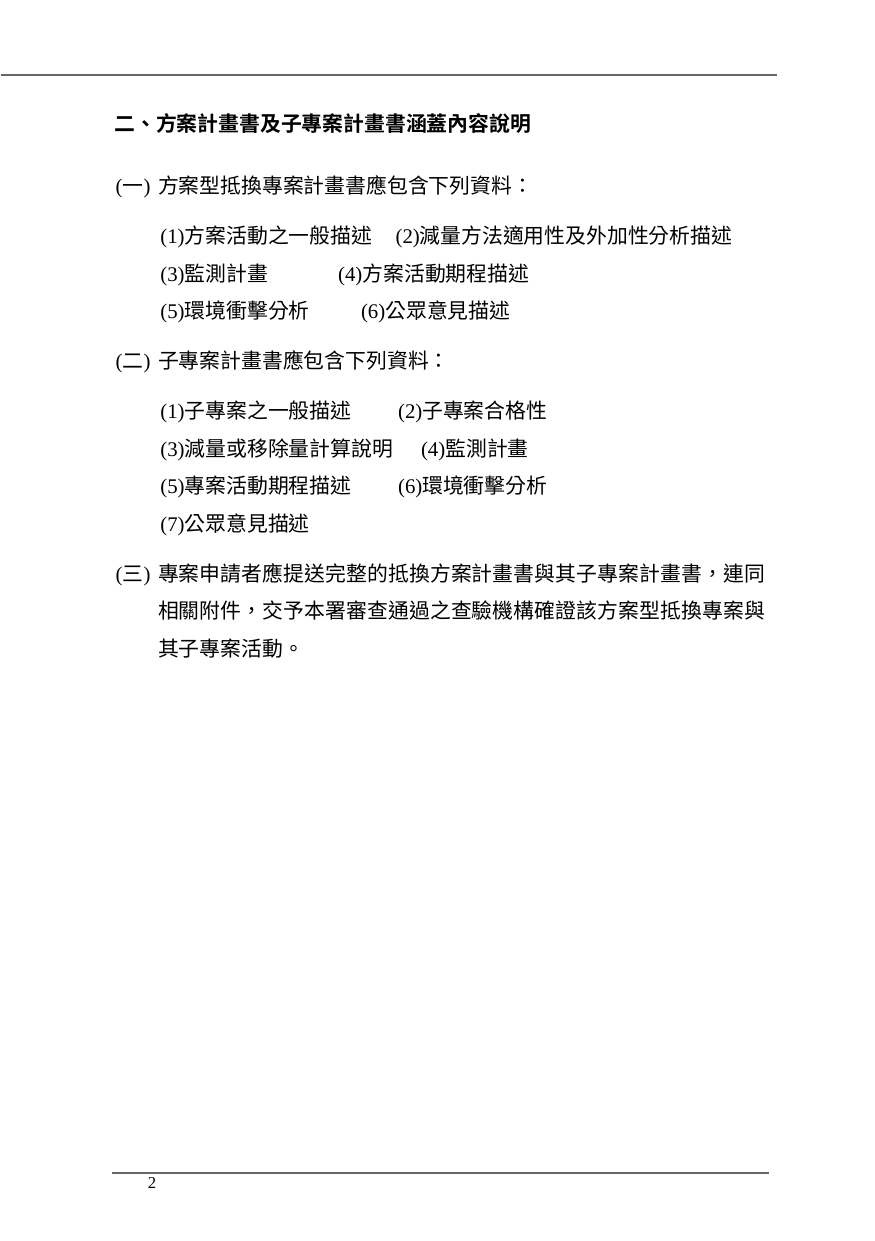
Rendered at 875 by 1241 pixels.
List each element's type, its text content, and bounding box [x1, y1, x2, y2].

text (5)專案活動期程描述 (6)環境衝擊分析 [160, 464, 764, 501]
text (一) 方案型抵換專案計畫書應包含下列資料： [115, 164, 767, 201]
text (7)公眾意見描述 [160, 501, 764, 539]
text 二、方案計畫書及子專案計畫書涵蓋內容說明 [114, 101, 767, 139]
text (1)子專案之一般描述 (2)子專案合格性 [160, 389, 764, 426]
text (二) 子專案計畫書應包含下列資料： [115, 339, 767, 376]
text (三) 專案申請者應提送完整的抵換方案計畫書與其子專案計畫書，連同相關附件，交予本署審查通過之查驗機構確證該方案型抵換專案與其子專案活動。 [115, 551, 767, 664]
text (3)減量或移除量計算說明 (4)監測計畫 [160, 426, 764, 464]
text (5)環境衝擊分析 (6)公眾意見描述 [160, 289, 764, 326]
text (1)方案活動之一般描述 (2)減量方法適用性及外加性分析描述 [160, 214, 764, 251]
text (3)監測計畫 (4)方案活動期程描述 [160, 251, 764, 289]
